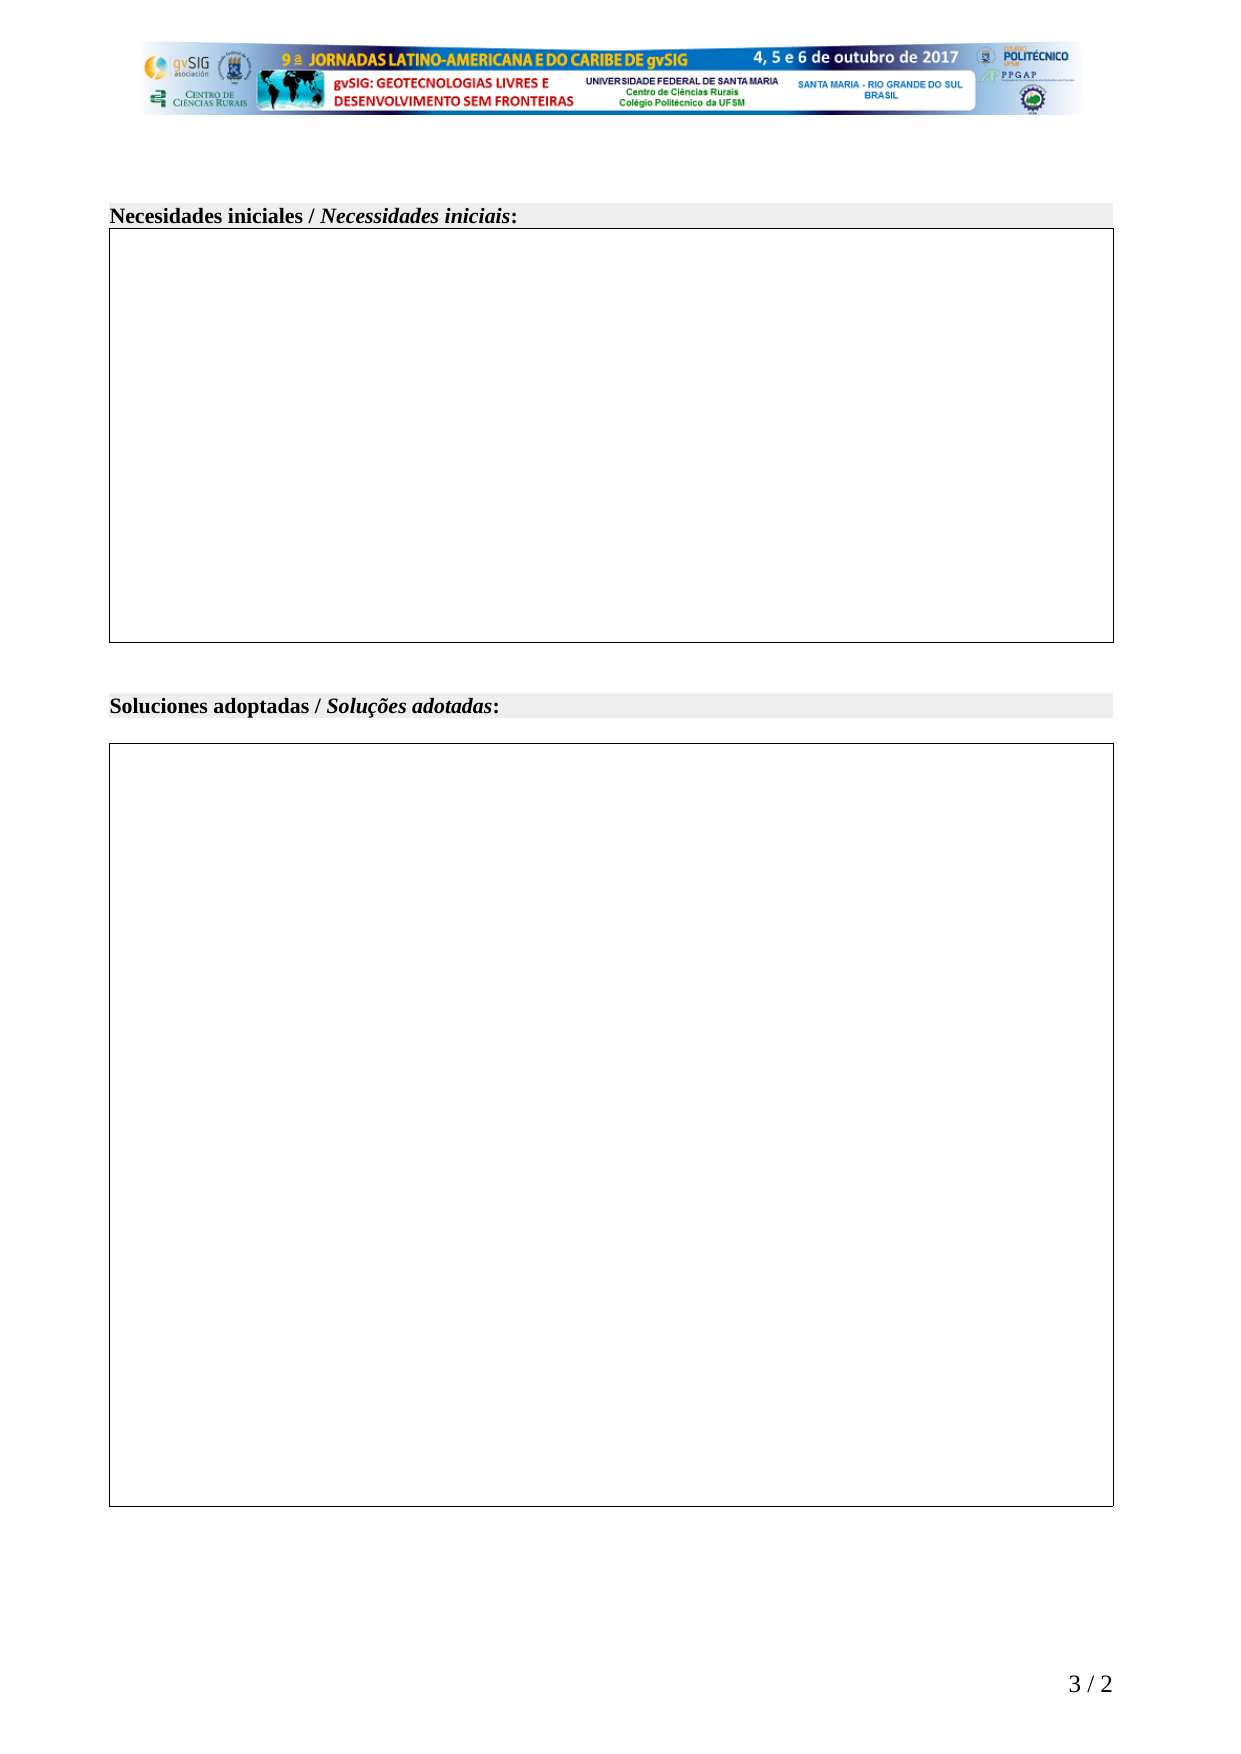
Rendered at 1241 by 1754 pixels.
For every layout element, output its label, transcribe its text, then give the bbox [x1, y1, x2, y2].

text Soluciones adoptadas / Soluções adotadas: [109, 693, 1113, 718]
table_header [110, 229, 1113, 642]
table_header [110, 744, 1113, 1506]
text Necesidades iniciales / Necessidades iniciais: [109, 203, 1113, 228]
picture [139, 41, 1083, 115]
